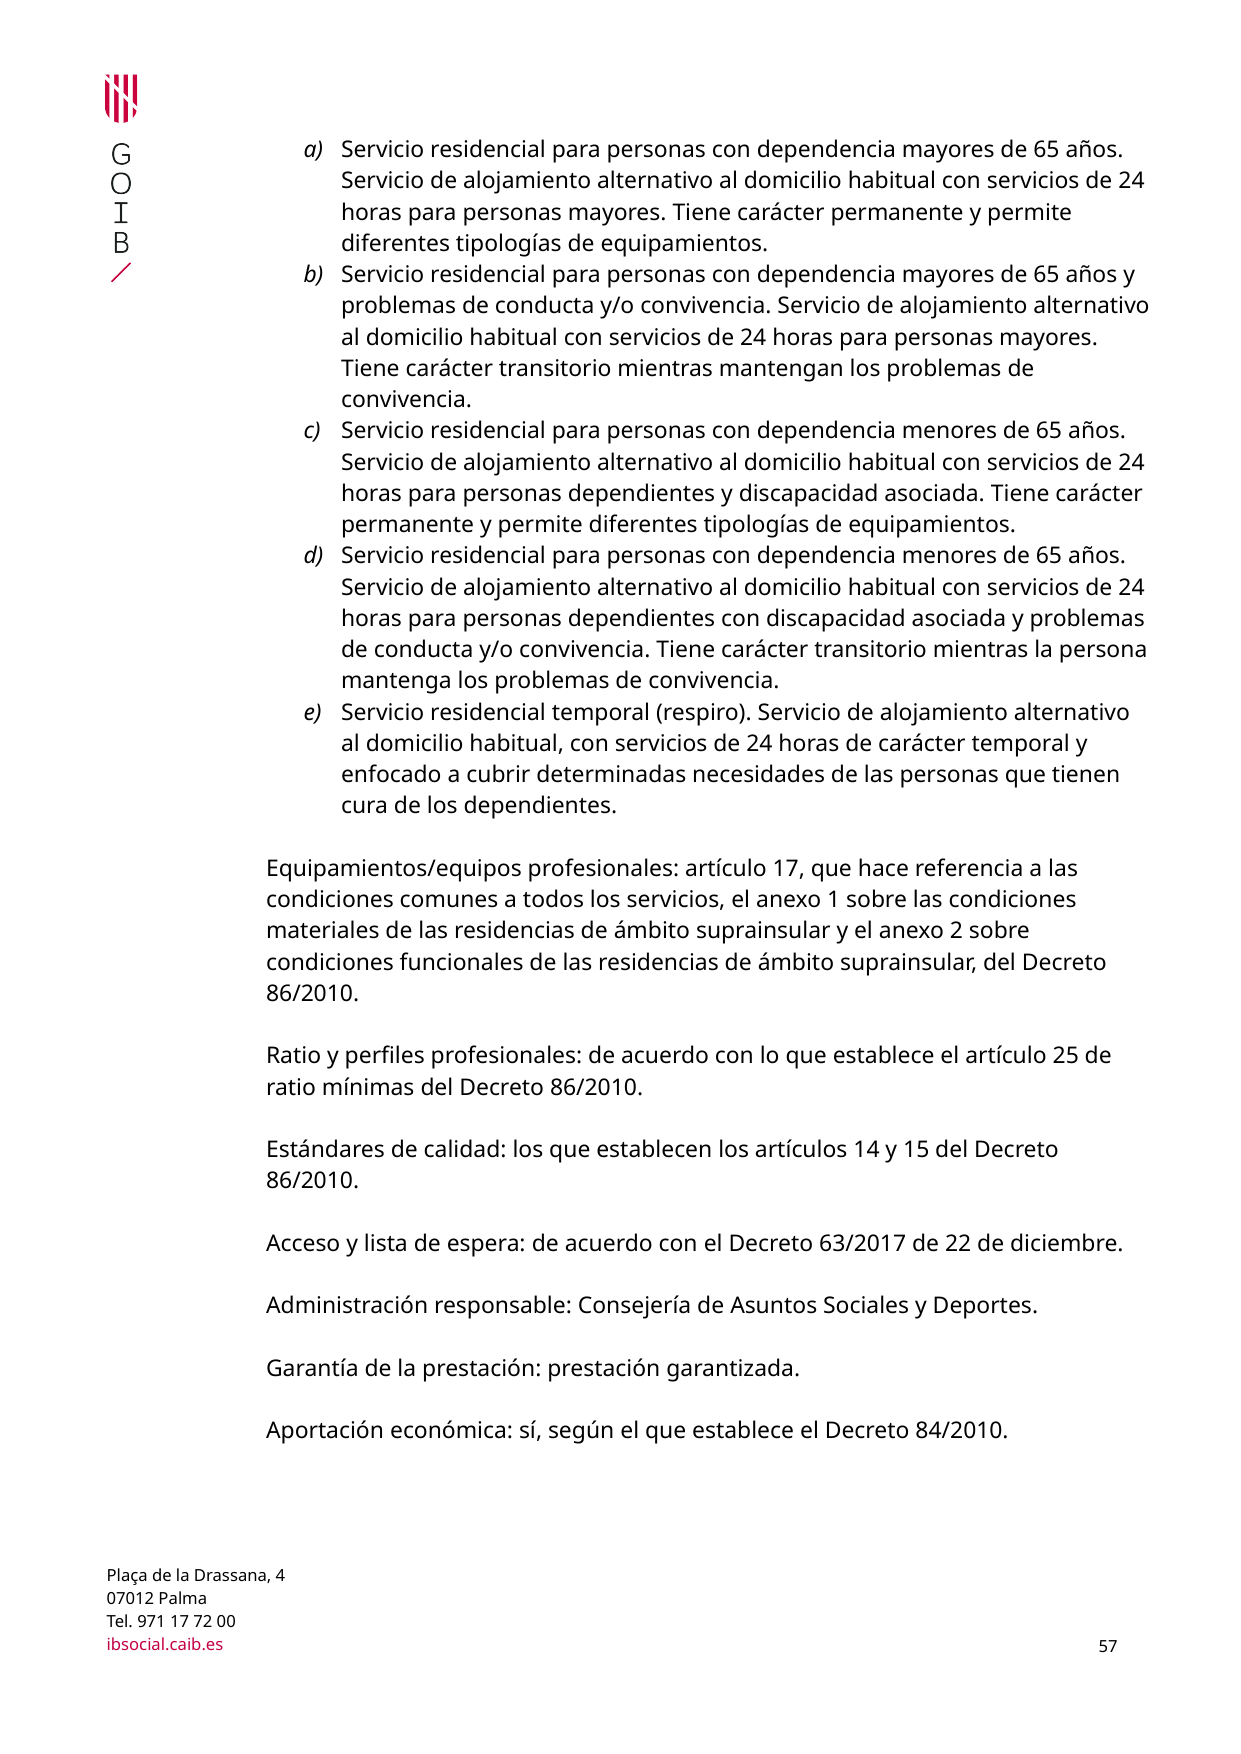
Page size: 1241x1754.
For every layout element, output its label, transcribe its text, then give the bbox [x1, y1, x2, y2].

text Garantía de la prestación: prestación garantizada. [266, 1352, 1152, 1383]
text Aportación económica: sí, según el que establece el Decreto 84/2010. [266, 1414, 1152, 1445]
picture [76, 51, 166, 313]
list Servicio residencial para personas con dependencia mayores de 65 años. Servicio de alojamiento alternativo al domicilio habitual con servicios de 24 horas para personas mayores. Tiene carácter permanente y permite diferentes tipologías de equipamientos. [303, 133, 1152, 258]
text Equipamientos/equipos profesionales: artículo 17, que hace referencia a las condiciones comunes a todos los servicios, el anexo 1 sobre las condiciones materiales de las residencias de ámbito suprainsular y el anexo 2 sobre condiciones funcionales de las residencias de ámbito suprainsular, del Decreto 86/2010. [266, 852, 1152, 1008]
list Servicio residencial para personas con dependencia menores de 65 años. Servicio de alojamiento alternativo al domicilio habitual con servicios de 24 horas para personas dependientes con discapacidad asociada y problemas de conducta y/o convivencia. Tiene carácter transitorio mientras la persona mantenga los problemas de convivencia. [303, 539, 1152, 695]
list Servicio residencial para personas con dependencia mayores de 65 años y problemas de conducta y/o convivencia. Servicio de alojamiento alternativo al domicilio habitual con servicios de 24 horas para personas mayores. Tiene carácter transitorio mientras mantengan los problemas de convivencia. [303, 258, 1152, 414]
text Administración responsable: Consejería de Asuntos Sociales y Deportes. [266, 1289, 1152, 1320]
text Ratio y perfiles profesionales: de acuerdo con lo que establece el artículo 25 de ratio mínimas del Decreto 86/2010. [266, 1039, 1152, 1102]
list Servicio residencial temporal (respiro). Servicio de alojamiento alternativo al domicilio habitual, con servicios de 24 horas de carácter temporal y enfocado a cubrir determinadas necesidades de las personas que tienen cura de los dependientes. [303, 695, 1152, 820]
text Acceso y lista de espera: de acuerdo con el Decreto 63/2017 de 22 de diciembre. [266, 1227, 1152, 1258]
text Estándares de calidad: los que establecen los artículos 14 y 15 del Decreto 86/2010. [266, 1133, 1152, 1195]
list Servicio residencial para personas con dependencia menores de 65 años. Servicio de alojamiento alternativo al domicilio habitual con servicios de 24 horas para personas dependientes y discapacidad asociada. Tiene carácter permanente y permite diferentes tipologías de equipamientos. [303, 414, 1152, 539]
